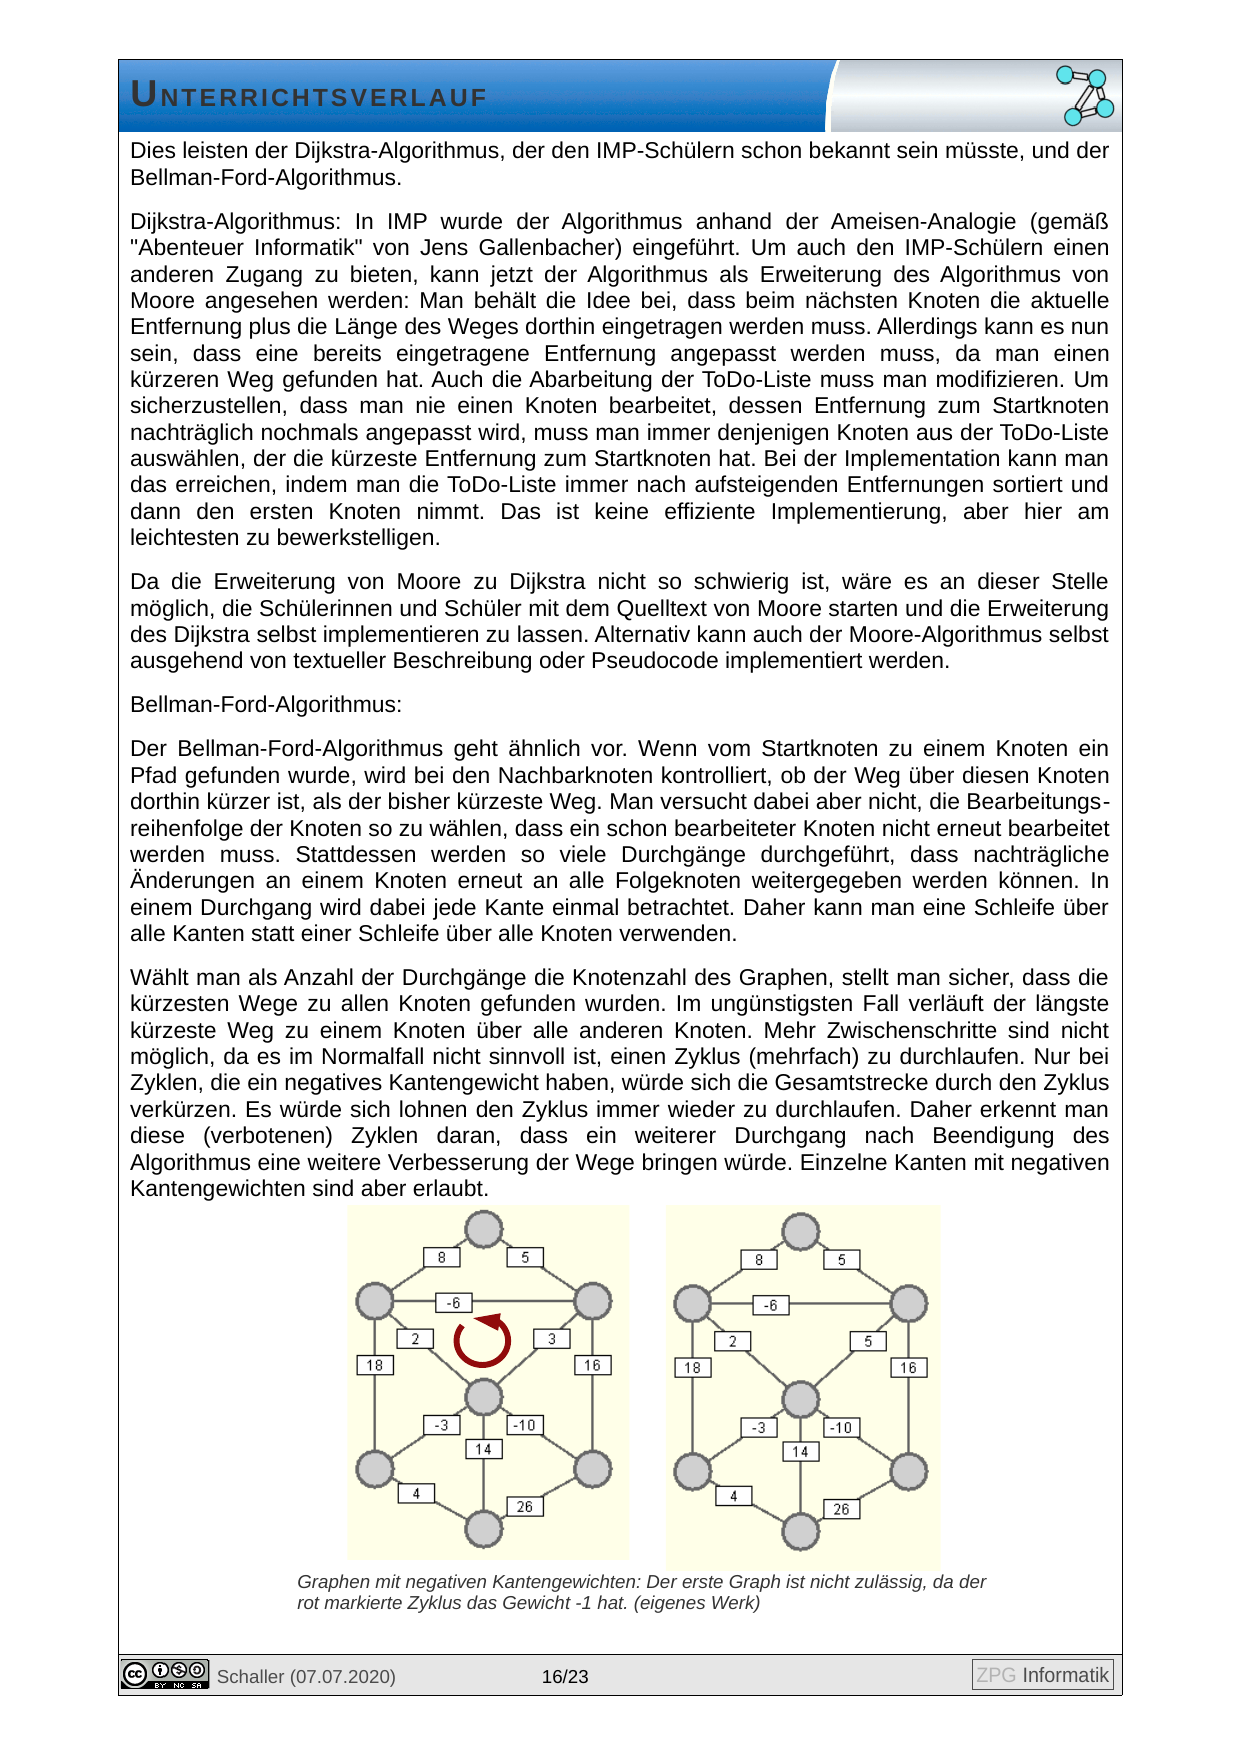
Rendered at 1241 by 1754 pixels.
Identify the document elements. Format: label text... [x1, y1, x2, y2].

text [291, 1205, 997, 1625]
picture [665, 1205, 941, 1571]
text Der Bellman-Ford-Algorithmus geht ähnlich vor. Wenn vom Startknoten zu einem Knoten ein Pfad gefunden wurde, wird bei den Nachbarknoten kontrolliert, ob der Weg über diesen Knoten dorthin kürzer ist, als der bisher kürzeste Weg. Man versucht dabei aber nicht, die Bearbeitungs­reihenfolge der Knoten so zu wählen, dass ein schon bearbeiteter Knoten nicht erneut bearbeitet werden muss. Stattdessen werden so viele Durchgänge durchgeführt, dass nachträgliche Änderungen an einem Knoten erneut an alle Folgeknoten weitergegeben werden können. In einem Durchgang wird dabei jede Kante einmal betrachtet. Daher kann man eine Schleife über alle Kanten statt einer Schleife über alle Knoten verwenden. [130, 735, 1110, 946]
text Da die Erweiterung von Moore zu Dijkstra nicht so schwierig ist, wäre es an dieser Stelle möglich, die Schülerinnen und Schüler mit dem Quelltext von Moore starten und die Erweiterung des Dijkstra selbst implementieren zu lassen. Alternativ kann auch der Moore-Algorithmus selbst ausgehend von textueller Beschreibung oder Pseudocode implementiert werden. [130, 568, 1110, 674]
text Wählt man als Anzahl der Durchgänge die Knotenzahl des Graphen, stellt man sicher, dass die kürzesten Wege zu allen Knoten gefunden wurden. Im ungünstigsten Fall verläuft der längste kürzeste Weg zu einem Knoten über alle anderen Knoten. Mehr Zwischenschritte sind nicht möglich, da es im Normalfall nicht sinnvoll ist, einen Zyklus (mehrfach) zu durchlaufen. Nur bei Zyklen, die ein negatives Kantengewicht haben, würde sich die Gesamtstrecke durch den Zyklus verkürzen. Es würde sich lohnen den Zyklus immer wieder zu durchlaufen. Daher erkennt man diese (verbotenen) Zyklen daran, dass ein weiterer Durchgang nach Beendigung des Algorithmus eine weitere Verbesserung der Wege bringen würde. Einzelne Kanten mit negativen Kantengewichten sind aber erlaubt. [130, 964, 1110, 1201]
picture [347, 1205, 630, 1560]
text Graphen mit negativen Kantengewichten: Der erste Graph ist nicht zulässig, da der rot markierte Zyklus das Gewicht -1 hat. (eigenes Werk) [297, 1571, 991, 1614]
text Dijkstra-Algorithmus: In IMP wurde der Algorithmus anhand der Ameisen-Analogie (gemäß "Abenteuer Informatik" von Jens Gallenbacher) eingeführt. Um auch den IMP-Schülern einen anderen Zugang zu bieten, kann jetzt der Algorithmus als Erweiterung des Algorithmus von Moore angesehen werden: Man behält die Idee bei, dass beim nächsten Knoten die aktuelle Entfernung plus die Länge des Weges dorthin eingetragen werden muss. Allerdings kann es nun sein, dass eine bereits eingetragene Entfernung angepasst werden muss, da man einen kürzeren Weg gefunden hat. Auch die Abarbeitung der ToDo-Liste muss man modifizieren. Um sicherzustellen, dass man nie einen Knoten bearbeitet, dessen Entfernung zum Startknoten nachträglich nochmals angepasst wird, muss man immer denjenigen Knoten aus der ToDo-Liste auswählen, der die kürzeste Entfernung zum Startknoten hat. Bei der Implementation kann man das erreichen, indem man die ToDo-Liste immer nach aufsteigenden Entfernungen sortiert und dann den ersten Knoten nimmt. Das ist keine effiziente Implementierung, aber hier am leichtesten zu bewerkstelligen. [130, 208, 1110, 551]
text Bellman-Ford-Algorithmus: [130, 691, 1110, 718]
picture [119, 60, 1122, 132]
picture [120, 1659, 210, 1689]
text Dies leisten der Dijkstra-Algorithmus, der den IMP-Schülern schon bekannt sein müsste, und der Bellman-Ford-Algorithmus. [130, 137, 1110, 190]
